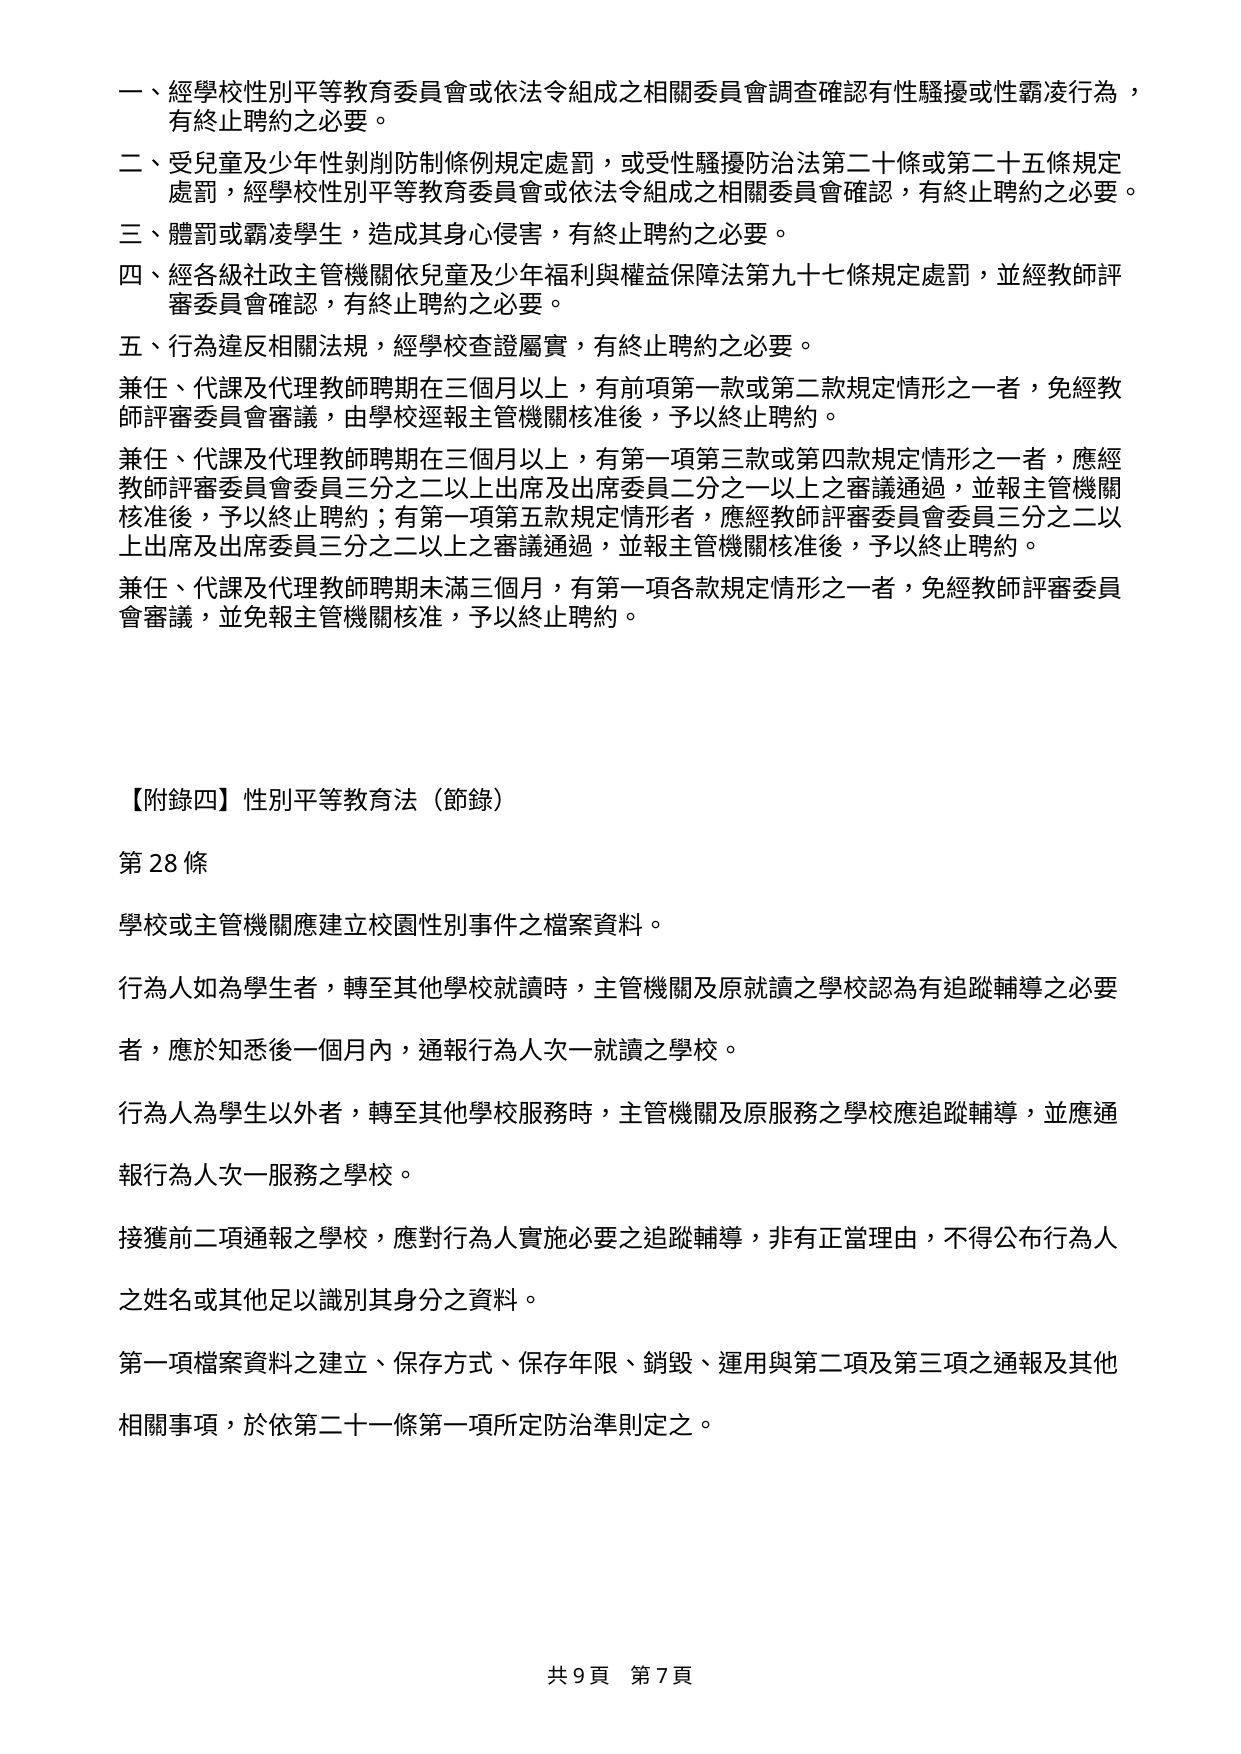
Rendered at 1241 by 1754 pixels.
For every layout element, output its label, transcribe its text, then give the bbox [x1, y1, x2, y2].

text 行為人為學生以外者，轉至其他學校服務時，主管機關及原服務之學校應追蹤輔導，並應通報行為人次一服務之學校。 [118, 1070, 1122, 1195]
text 第28條 [118, 820, 1122, 882]
text 接獲前二項通報之學校，應對行為人實施必要之追蹤輔導，非有正當理由，不得公布行為人之姓名或其他足以識別其身分之資料。 [118, 1195, 1122, 1320]
text 學校或主管機關應建立校園性別事件之檔案資料。 [118, 882, 1122, 945]
text 五、行為違反相關法規，經學校查證屬實，有終止聘約之必要。 [118, 332, 1122, 361]
text 四、經各級社政主管機關依兒童及少年福利與權益保障法第九十七條規定處罰，並經教師評審委員會確認，有終止聘約之必要。 [118, 261, 1122, 320]
text 二、受兒童及少年性剝削防制條例規定處罰，或受性騷擾防治法第二十條或第二十五條規定處罰，經學校性別平等教育委員會或依法令組成之相關委員會確認，有終止聘約之必要。 [118, 149, 1122, 207]
text 三、體罰或霸凌學生，造成其身心侵害，有終止聘約之必要。 [118, 220, 1122, 249]
text 兼任、代課及代理教師聘期在三個月以上，有前項第一款或第二款規定情形之一者，免經教師評審委員會審議，由學校逕報主管機關核准後，予以終止聘約。 [118, 374, 1122, 432]
text 第一項檔案資料之建立、保存方式、保存年限、銷毀、運用與第二項及第三項之通報及其他相關事項，於依第二十一條第一項所定防治準則定之。 [118, 1320, 1122, 1445]
text 【附錄四】性別平等教育法（節錄） [118, 757, 1122, 820]
text 兼任、代課及代理教師聘期未滿三個月，有第一項各款規定情形之一者，免經教師評審委員會審議，並免報主管機關核准，予以終止聘約。 [118, 574, 1122, 632]
text 一、經學校性別平等教育委員會或依法令組成之相關委員會調查確認有性騷擾或性霸凌行為，有終止聘約之必要。 [118, 78, 1122, 136]
text 行為人如為學生者，轉至其他學校就讀時，主管機關及原就讀之學校認為有追蹤輔導之必要者，應於知悉後一個月內，通報行為人次一就讀之學校。 [118, 945, 1122, 1070]
text 兼任、代課及代理教師聘期在三個月以上，有第一項第三款或第四款規定情形之一者，應經教師評審委員會委員三分之二以上出席及出席委員二分之一以上之審議通過，並報主管機關核准後，予以終止聘約；有第一項第五款規定情形者，應經教師評審委員會委員三分之二以上出席及出席委員三分之二以上之審議通過，並報主管機關核准後，予以終止聘約。 [118, 445, 1122, 561]
